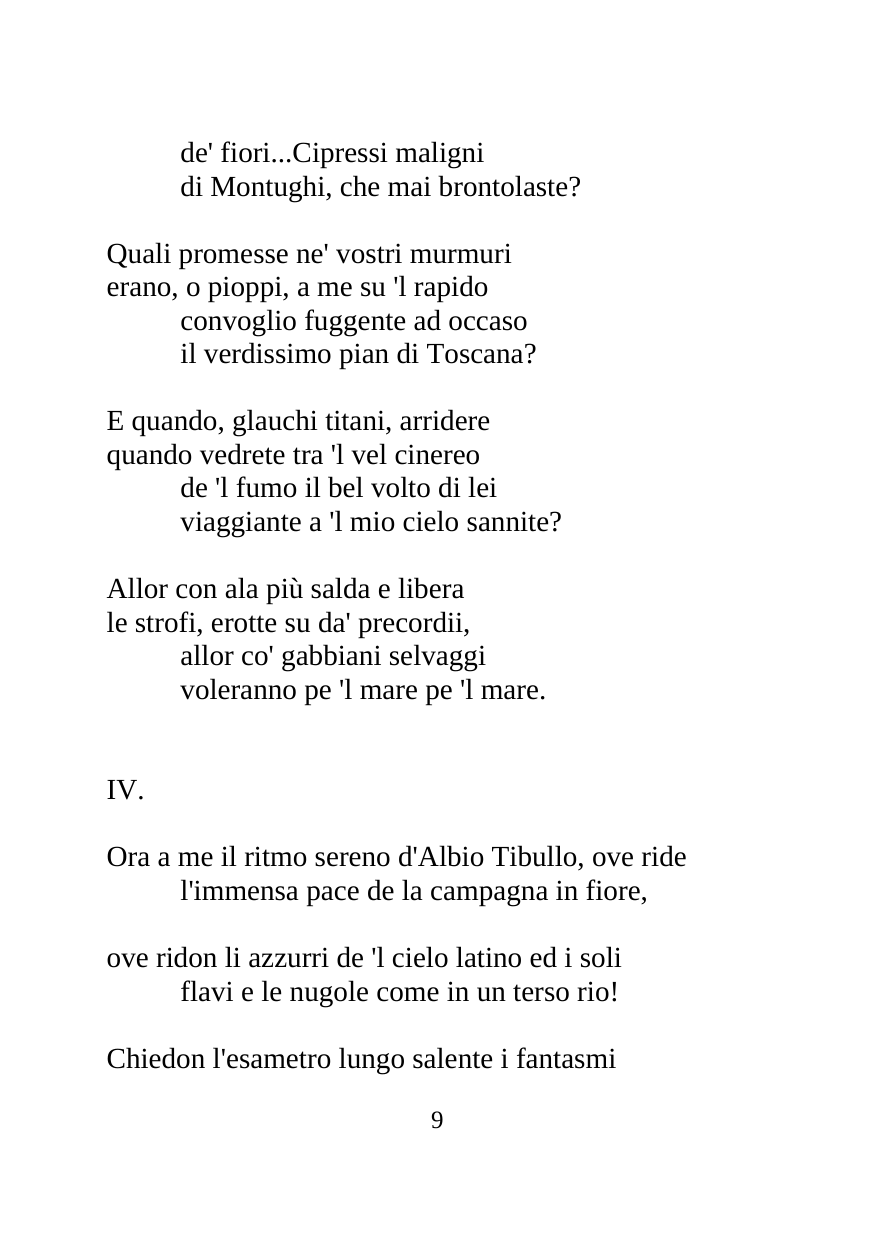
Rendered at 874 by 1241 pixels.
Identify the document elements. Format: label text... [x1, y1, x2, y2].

text de 'l fumo il bel volto di lei [106, 471, 768, 504]
text allor co' gabbiani selvaggi [106, 638, 768, 672]
text Quali promesse ne' vostri murmuri [106, 236, 768, 269]
text IV. [106, 772, 768, 806]
text de' fiori...Cipressi maligni [106, 135, 768, 169]
text l'immensa pace de la campagna in fiore, [106, 873, 768, 907]
text voleranno pe 'l mare pe 'l mare. [106, 672, 768, 705]
text Allor con ala più salda e libera [106, 571, 768, 605]
text Chiedon l'esametro lungo salente i fantasmi [106, 1041, 768, 1074]
text Ora a me il ritmo sereno d'Albio Tibullo, ove ride [106, 839, 768, 873]
text viaggiante a 'l mio cielo sannite? [106, 504, 768, 538]
text flavi e le nugole come in un terso rio! [106, 974, 768, 1007]
text ove ridon li azzurri de 'l cielo latino ed i soli [106, 940, 768, 974]
text E quando, glauchi titani, arridere [106, 403, 768, 437]
text quando vedrete tra 'l vel cinereo [106, 437, 768, 471]
text erano, o pioppi, a me su 'l rapido [106, 269, 768, 303]
text le strofi, erotte su da' precordii, [106, 605, 768, 638]
text di Montughi, che mai brontolaste? [106, 169, 768, 202]
text il verdissimo pian di Toscana? [106, 336, 768, 370]
text convoglio fuggente ad occaso [106, 303, 768, 336]
